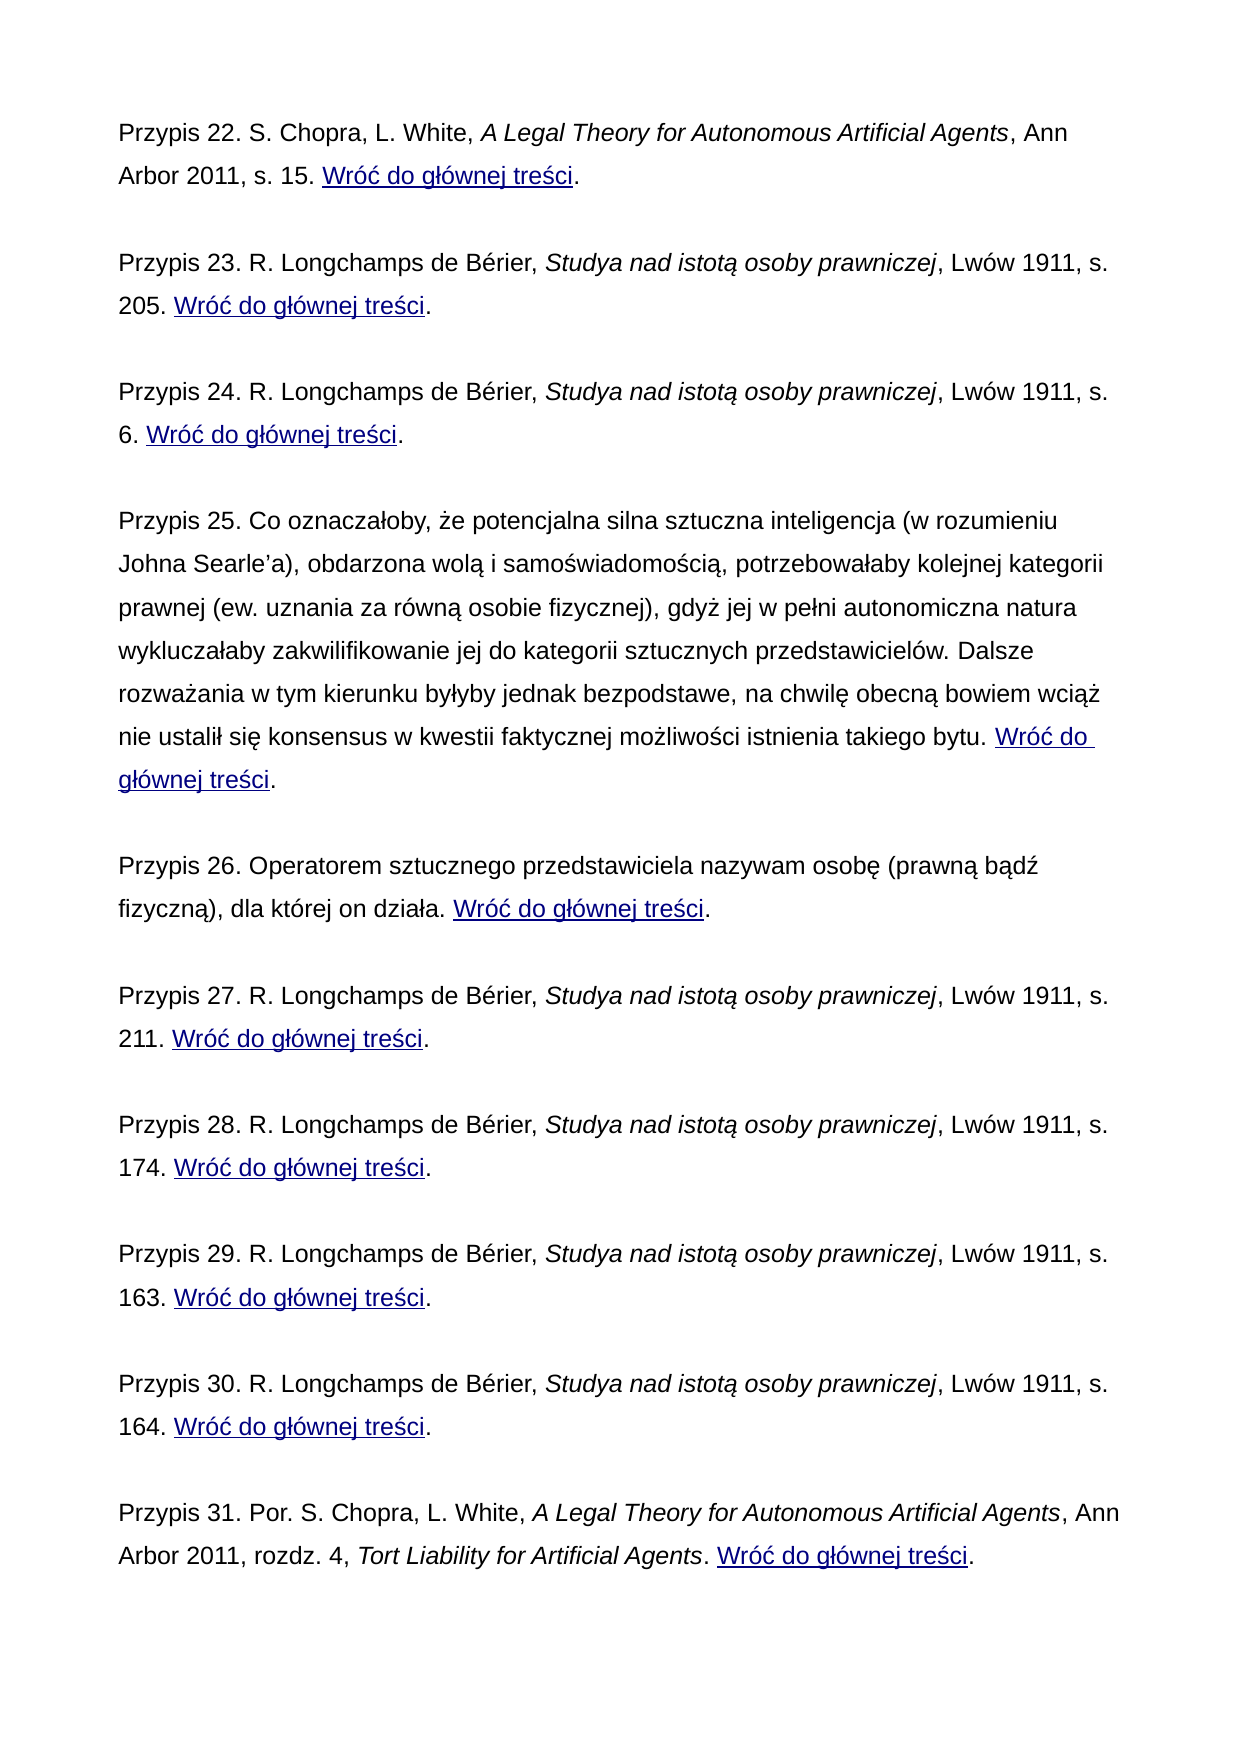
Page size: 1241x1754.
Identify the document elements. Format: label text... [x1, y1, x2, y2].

text Przypis 25. Co oznaczałoby, że potencjalna silna sztuczna inteligencja (w rozumieniu Johna Searle’a), obdarzona wolą i samoświadomością, potrzebowałaby kolejnej kategorii prawnej (ew. uznania za równą osobie fizycznej), gdyż jej w pełni autonomiczna natura wykluczałaby zakwilifikowanie jej do kategorii sztucznych przedstawicielów. Dalsze rozważania w tym kierunku byłyby jednak bezpodstawe, na chwilę obecną bowiem wciąż nie ustalił się konsensus w kwestii faktycznej możliwości istnienia takiego bytu. Wróć do głównej treści. [118, 506, 1122, 794]
text Przypis 28. R. Longchamps de Bérier, Studya nad istotą osoby prawniczej, Lwów 1911, s. 174. Wróć do głównej treści. [118, 1110, 1122, 1182]
text Przypis 26. Operatorem sztucznego przedstawiciela nazywam osobę (prawną bądź fizyczną), dla której on działa. Wróć do głównej treści. [118, 851, 1122, 923]
text Przypis 24. R. Longchamps de Bérier, Studya nad istotą osoby prawniczej, Lwów 1911, s. 6. Wróć do głównej treści. [118, 377, 1122, 449]
text Przypis 31. Por. S. Chopra, L. White, A Legal Theory for Autonomous Artificial Agents, Ann Arbor 2011, rozdz. 4, Tort Liability for Artificial Agents. Wróć do głównej treści. [118, 1498, 1122, 1570]
text Przypis 27. R. Longchamps de Bérier, Studya nad istotą osoby prawniczej, Lwów 1911, s. 211. Wróć do głównej treści. [118, 981, 1122, 1052]
text Przypis 22. S. Chopra, L. White, A Legal Theory for Autonomous Artificial Agents, Ann Arbor 2011, s. 15. Wróć do głównej treści. [118, 118, 1122, 190]
text Przypis 23. R. Longchamps de Bérier, Studya nad istotą osoby prawniczej, Lwów 1911, s. 205. Wróć do głównej treści. [118, 247, 1122, 319]
text Przypis 29. R. Longchamps de Bérier, Studya nad istotą osoby prawniczej, Lwów 1911, s. 163. Wróć do głównej treści. [118, 1239, 1122, 1311]
text Przypis 30. R. Longchamps de Bérier, Studya nad istotą osoby prawniczej, Lwów 1911, s. 164. Wróć do głównej treści. [118, 1369, 1122, 1441]
